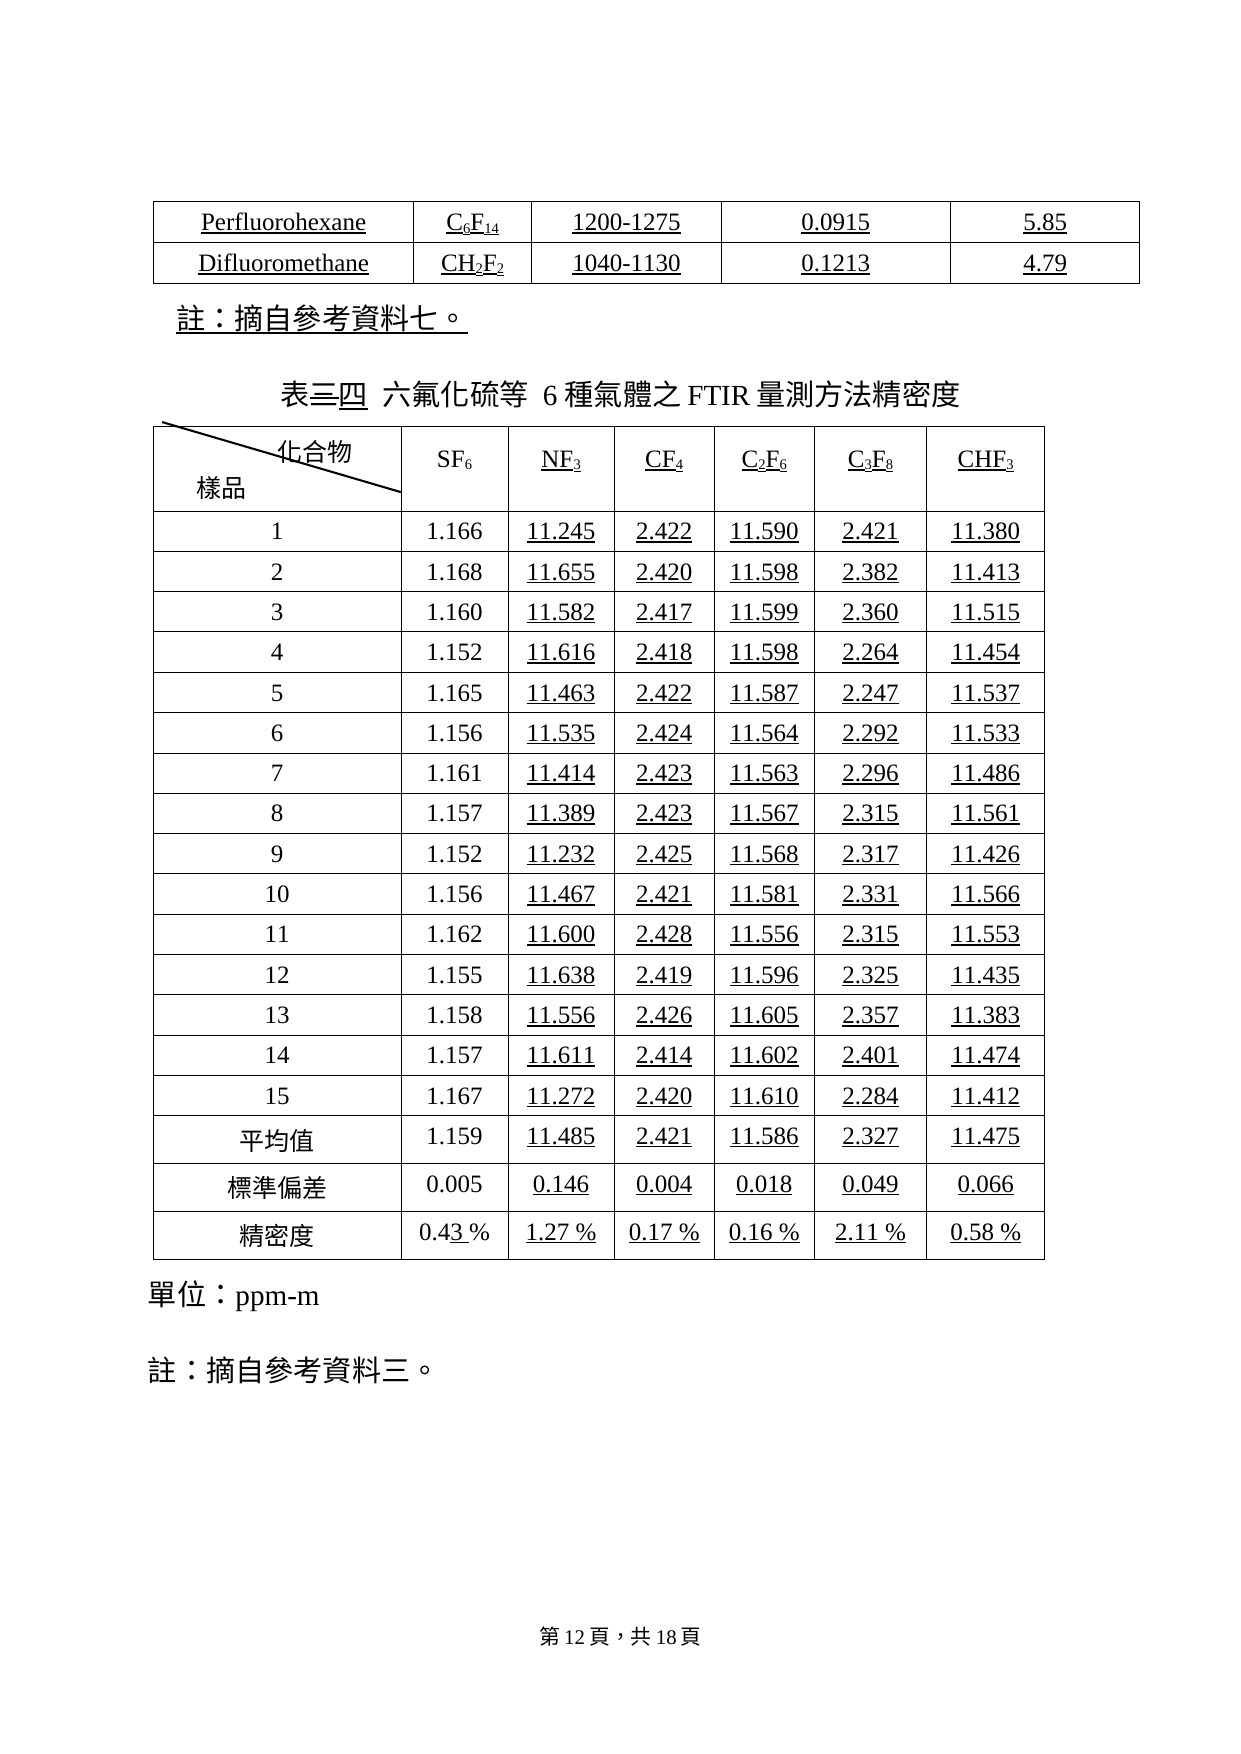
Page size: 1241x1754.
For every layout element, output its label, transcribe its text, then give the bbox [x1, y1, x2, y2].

table_cell 0.43 % [402, 1212, 508, 1259]
table_cell 0.1213 [722, 243, 950, 283]
table_cell 11.535 [509, 713, 614, 752]
table_cell 1.165 [402, 673, 508, 712]
table_cell 15 [154, 1076, 401, 1115]
table_cell 11.600 [509, 915, 614, 954]
table_cell 11.467 [509, 874, 614, 914]
table_cell 1.27 % [509, 1212, 614, 1259]
table_cell 1.160 [402, 592, 508, 631]
table_cell 4.79 [951, 243, 1139, 283]
table_cell 2.292 [815, 713, 926, 752]
table_cell 11.568 [715, 834, 814, 873]
table_cell 11.383 [927, 995, 1044, 1034]
table_cell 2.421 [615, 1116, 714, 1163]
table_cell 11.563 [715, 754, 814, 793]
table_cell 標準偏差 [154, 1164, 401, 1211]
table_cell 11.611 [509, 1036, 614, 1075]
table_cell 1.157 [402, 794, 508, 833]
table_cell 11.533 [927, 713, 1044, 752]
table_cell C6F14 [414, 202, 531, 242]
table_cell 11.412 [927, 1076, 1044, 1115]
table_cell 2.264 [815, 632, 926, 672]
table_cell 1.155 [402, 955, 508, 994]
table_cell 6 [154, 713, 401, 752]
table_cell 11.602 [715, 1036, 814, 1075]
table_header 化合物 樣品 [154, 427, 401, 511]
table_cell 2.327 [815, 1116, 926, 1163]
table_cell 2.418 [615, 632, 714, 672]
table_cell 0.004 [615, 1164, 714, 1211]
table_cell 11.596 [715, 955, 814, 994]
table_cell 9 [154, 834, 401, 873]
table_cell 11.435 [927, 955, 1044, 994]
table_cell 0.58 % [927, 1212, 1044, 1259]
table_cell 7 [154, 754, 401, 793]
table_cell 2.425 [615, 834, 714, 873]
table_cell 11.598 [715, 552, 814, 591]
table_cell 11.389 [509, 794, 614, 833]
table_cell 11.245 [509, 512, 614, 551]
table_cell CH2F2 [414, 243, 531, 283]
table_cell 11.232 [509, 834, 614, 873]
table_cell 11.655 [509, 552, 614, 591]
table_cell 11.564 [715, 713, 814, 752]
table_cell 0.049 [815, 1164, 926, 1211]
table_cell 2.296 [815, 754, 926, 793]
table_cell 2.421 [815, 512, 926, 551]
table_cell 0.066 [927, 1164, 1044, 1211]
table_cell 11.414 [509, 754, 614, 793]
table_cell 2.360 [815, 592, 926, 631]
table_header C3F8 [815, 427, 926, 511]
table_cell 2.422 [615, 512, 714, 551]
table_cell 11.587 [715, 673, 814, 712]
table_cell 2.421 [615, 874, 714, 914]
table_cell 1.159 [402, 1116, 508, 1163]
table_cell 1 [154, 512, 401, 551]
table_cell 11.463 [509, 673, 614, 712]
table_cell Perfluorohexane [154, 202, 413, 242]
table_cell 1040-1130 [532, 243, 721, 283]
table_cell 2.417 [615, 592, 714, 631]
text 註：摘自參考資料三。 [148, 1347, 1093, 1389]
table_cell 1.162 [402, 915, 508, 954]
table_cell 2.284 [815, 1076, 926, 1115]
table_cell 0.146 [509, 1164, 614, 1211]
table_cell 13 [154, 995, 401, 1034]
table_cell 0.16 % [715, 1212, 814, 1259]
table_header SF6 [402, 427, 508, 511]
table_cell 8 [154, 794, 401, 833]
table_cell 11.598 [715, 632, 814, 672]
table_cell 11.566 [927, 874, 1044, 914]
table_cell 11 [154, 915, 401, 954]
table_cell 11.553 [927, 915, 1044, 954]
table_cell 2.382 [815, 552, 926, 591]
table_cell 11.556 [509, 995, 614, 1034]
table_cell 1.161 [402, 754, 508, 793]
table_cell 2.247 [815, 673, 926, 712]
table_cell 3 [154, 592, 401, 631]
table_cell 2.426 [615, 995, 714, 1034]
table_cell 2.428 [615, 915, 714, 954]
table_cell 2.315 [815, 794, 926, 833]
table_cell 2.414 [615, 1036, 714, 1075]
table_cell 11.272 [509, 1076, 614, 1115]
table_cell 2.11 % [815, 1212, 926, 1259]
table_cell 2.419 [615, 955, 714, 994]
table_cell 11.561 [927, 794, 1044, 833]
table_cell 11.616 [509, 632, 614, 672]
table_cell Difluoromethane [154, 243, 413, 283]
table_cell 2.422 [615, 673, 714, 712]
text 表三四 六氟化硫等 6 種氣體之FTIR量測方法精密度 [148, 372, 1093, 414]
table_cell 11.474 [927, 1036, 1044, 1075]
table_cell 2.423 [615, 754, 714, 793]
table_cell 11.413 [927, 552, 1044, 591]
table_cell 1.152 [402, 632, 508, 672]
table_cell 11.586 [715, 1116, 814, 1163]
table_cell 2.420 [615, 1076, 714, 1115]
table_cell 1.168 [402, 552, 508, 591]
table_cell 0.0915 [722, 202, 950, 242]
table_cell 2.357 [815, 995, 926, 1034]
table_cell 1.156 [402, 874, 508, 914]
table_cell 0.17 % [615, 1212, 714, 1259]
table_cell 11.567 [715, 794, 814, 833]
table_cell 11.426 [927, 834, 1044, 873]
table_cell 4 [154, 632, 401, 672]
table_cell 11.590 [715, 512, 814, 551]
table_cell 0.005 [402, 1164, 508, 1211]
table_cell 1.166 [402, 512, 508, 551]
table_cell 11.638 [509, 955, 614, 994]
table_header NF3 [509, 427, 614, 511]
table_cell 11.581 [715, 874, 814, 914]
table_cell 2.331 [815, 874, 926, 914]
table_cell 平均值 [154, 1116, 401, 1163]
table_header CHF3 [927, 427, 1044, 511]
table_cell 10 [154, 874, 401, 914]
table_cell 2.401 [815, 1036, 926, 1075]
table_cell 11.486 [927, 754, 1044, 793]
table_cell 2.423 [615, 794, 714, 833]
table_cell 2.315 [815, 915, 926, 954]
table_cell 精密度 [154, 1212, 401, 1259]
table_cell 11.537 [927, 673, 1044, 712]
table_cell 2.325 [815, 955, 926, 994]
table_cell 1.167 [402, 1076, 508, 1115]
table_cell 2.420 [615, 552, 714, 591]
table_header CF4 [615, 427, 714, 511]
table_cell 1.152 [402, 834, 508, 873]
table_cell 11.475 [927, 1116, 1044, 1163]
table_cell 5 [154, 673, 401, 712]
table_cell 2.317 [815, 834, 926, 873]
text 註：摘自參考資料七。 [176, 296, 1093, 338]
table_cell 1200-1275 [532, 202, 721, 242]
table_cell 0.018 [715, 1164, 814, 1211]
table_header C2F6 [715, 427, 814, 511]
table_cell 1.156 [402, 713, 508, 752]
text 單位：ppm-m [148, 1271, 1093, 1313]
table_cell 14 [154, 1036, 401, 1075]
table_cell 11.582 [509, 592, 614, 631]
table_cell 11.515 [927, 592, 1044, 631]
table_cell 11.610 [715, 1076, 814, 1115]
table_cell 1.157 [402, 1036, 508, 1075]
table_cell 1.158 [402, 995, 508, 1034]
table_cell 11.454 [927, 632, 1044, 672]
table_cell 5.85 [951, 202, 1139, 242]
table_cell 11.485 [509, 1116, 614, 1163]
table_cell 11.605 [715, 995, 814, 1034]
table_cell 11.380 [927, 512, 1044, 551]
table_cell 11.599 [715, 592, 814, 631]
table_cell 2.424 [615, 713, 714, 752]
table_cell 2 [154, 552, 401, 591]
table_cell 11.556 [715, 915, 814, 954]
table_cell 12 [154, 955, 401, 994]
